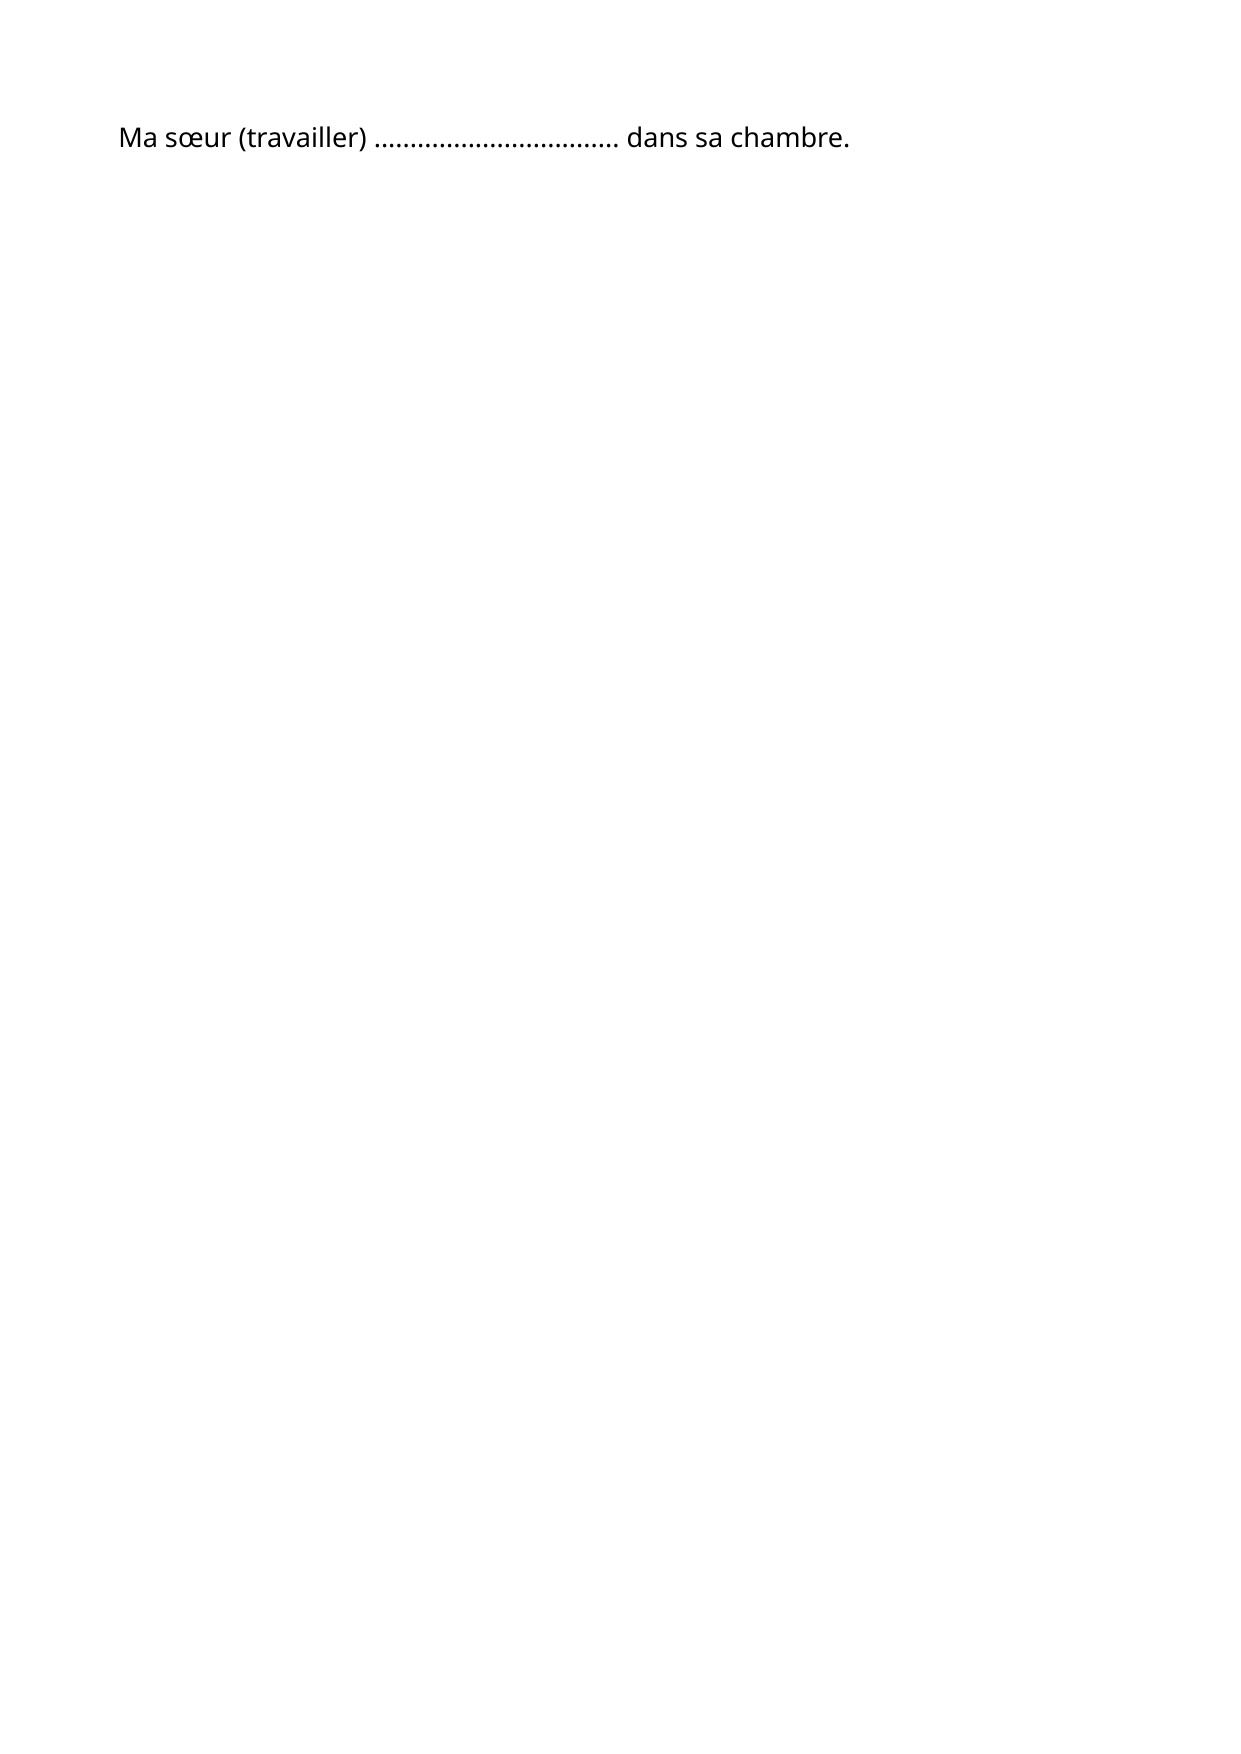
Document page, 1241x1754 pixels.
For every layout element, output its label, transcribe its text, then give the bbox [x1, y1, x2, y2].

text Ma sœur (travailler) .................................. dans sa chambre. [118, 118, 1122, 155]
